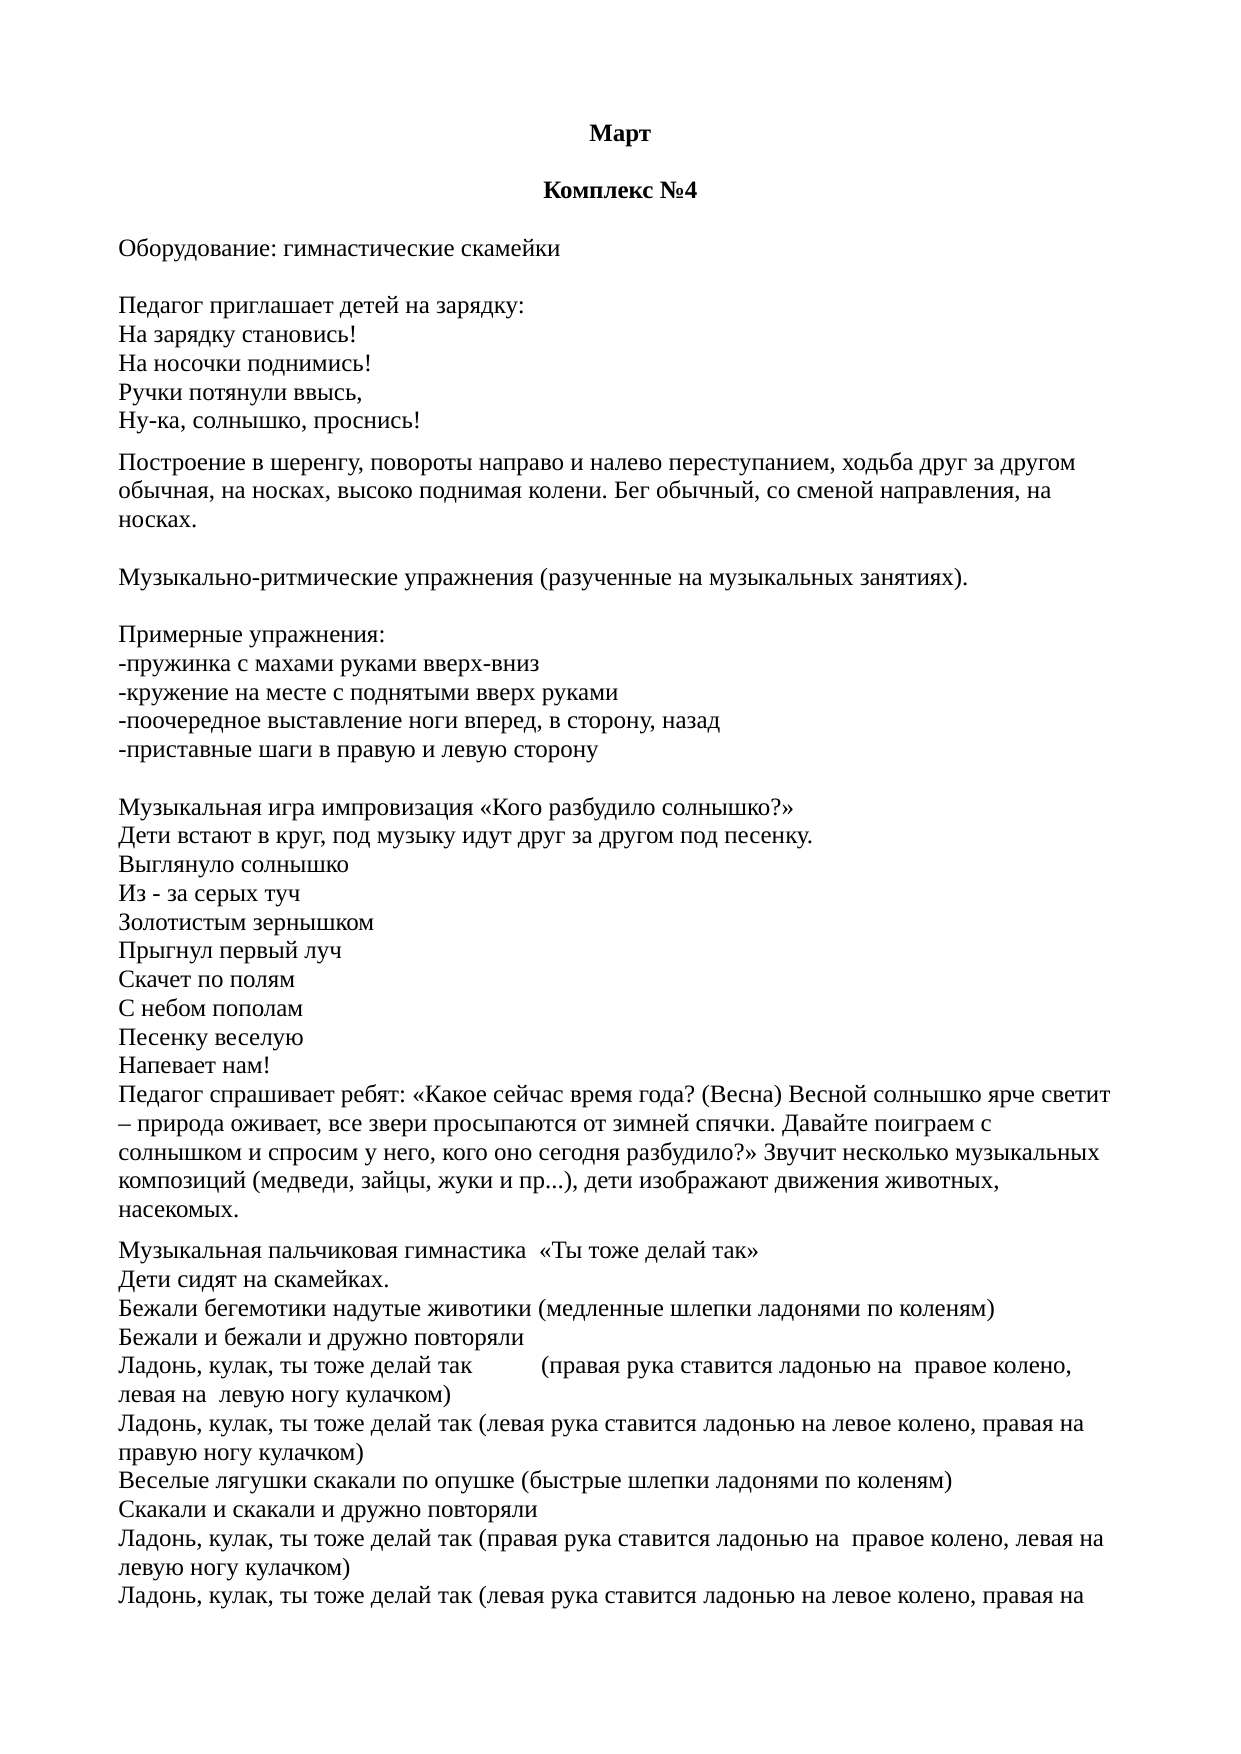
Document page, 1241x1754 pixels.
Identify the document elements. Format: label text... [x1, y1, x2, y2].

text С небом пополам [118, 993, 1122, 1022]
text Бежали бегемотики надутые животики (медленные шлепки ладонями по коленям) [118, 1293, 1122, 1322]
text Ладонь, кулак, ты тоже делай так (правая рука ставится ладонью на правое колено, левая на левую ногу кулачком) [118, 1351, 1122, 1408]
text Музыкально-ритмические упражнения (разученные на музыкальных занятиях). [118, 562, 1122, 591]
text Ладонь, кулак, ты тоже делай так (правая рука ставится ладонью на правое колено, левая на левую ногу кулачком) [118, 1523, 1122, 1581]
text На зарядку становись! На носочки поднимись! Ручки потянули ввысь, Ну-ка, солнышко, проснись! [118, 319, 1122, 434]
text Музыкальная игра импровизация «Кого разбудило солнышко?» [118, 792, 1122, 821]
text Март [118, 118, 1122, 147]
text Комплекс №4 [118, 176, 1122, 204]
text Бежали и бежали и дружно повторяли [118, 1322, 1122, 1351]
text -поочередное выставление ноги вперед, в сторону, назад [118, 706, 1122, 734]
text Веселые лягушки скакали по опушке (быстрые шлепки ладонями по коленям) [118, 1466, 1122, 1494]
text Скачет по полям [118, 964, 1122, 993]
text Дети встают в круг, под музыку идут друг за другом под песенку. [118, 821, 1122, 849]
text Педагог приглашает детей на зарядку: [118, 291, 1122, 319]
text Построение в шеренгу, повороты направо и налево переступанием, ходьба друг за другом обычная, на носках, высоко поднимая колени. Бег обычный, со сменой направления, на носках. [118, 447, 1122, 533]
text Педагог спрашивает ребят: «Какое сейчас время года? (Весна) Весной солнышко ярче светит – природа оживает, все звери просыпаются от зимней спячки. Давайте поиграем с солнышком и спросим у него, кого оно сегодня разбудило?» Звучит несколько музыкальных композиций (медведи, зайцы, жуки и пр...), дети изображают движения животных, насекомых. [118, 1079, 1122, 1223]
text Из - за серых туч [118, 878, 1122, 907]
text Золотистым зернышком [118, 907, 1122, 936]
text Ладонь, кулак, ты тоже делай так (левая рука ставится ладонью на левое колено, правая на [118, 1581, 1122, 1609]
text Дети сидят на скамейках. [118, 1264, 1122, 1293]
text Музыкальная пальчиковая гимнастика «Ты тоже делай так» [118, 1236, 1122, 1264]
text Скакали и скакали и дружно повторяли [118, 1494, 1122, 1523]
text Ладонь, кулак, ты тоже делай так (левая рука ставится ладонью на левое колено, правая на правую ногу кулачком) [118, 1408, 1122, 1466]
text Примерные упражнения: [118, 619, 1122, 648]
text Прыгнул первый луч [118, 936, 1122, 964]
text Песенку веселую [118, 1022, 1122, 1051]
text -кружение на месте с поднятыми вверх руками [118, 677, 1122, 706]
text Выглянуло солнышко [118, 849, 1122, 878]
text Оборудование: гимнастические скамейки [118, 233, 1122, 262]
text Напевает нам! [118, 1051, 1122, 1079]
text -приставные шаги в правую и левую сторону [118, 734, 1122, 763]
text -пружинка с махами руками вверх-вниз [118, 648, 1122, 677]
